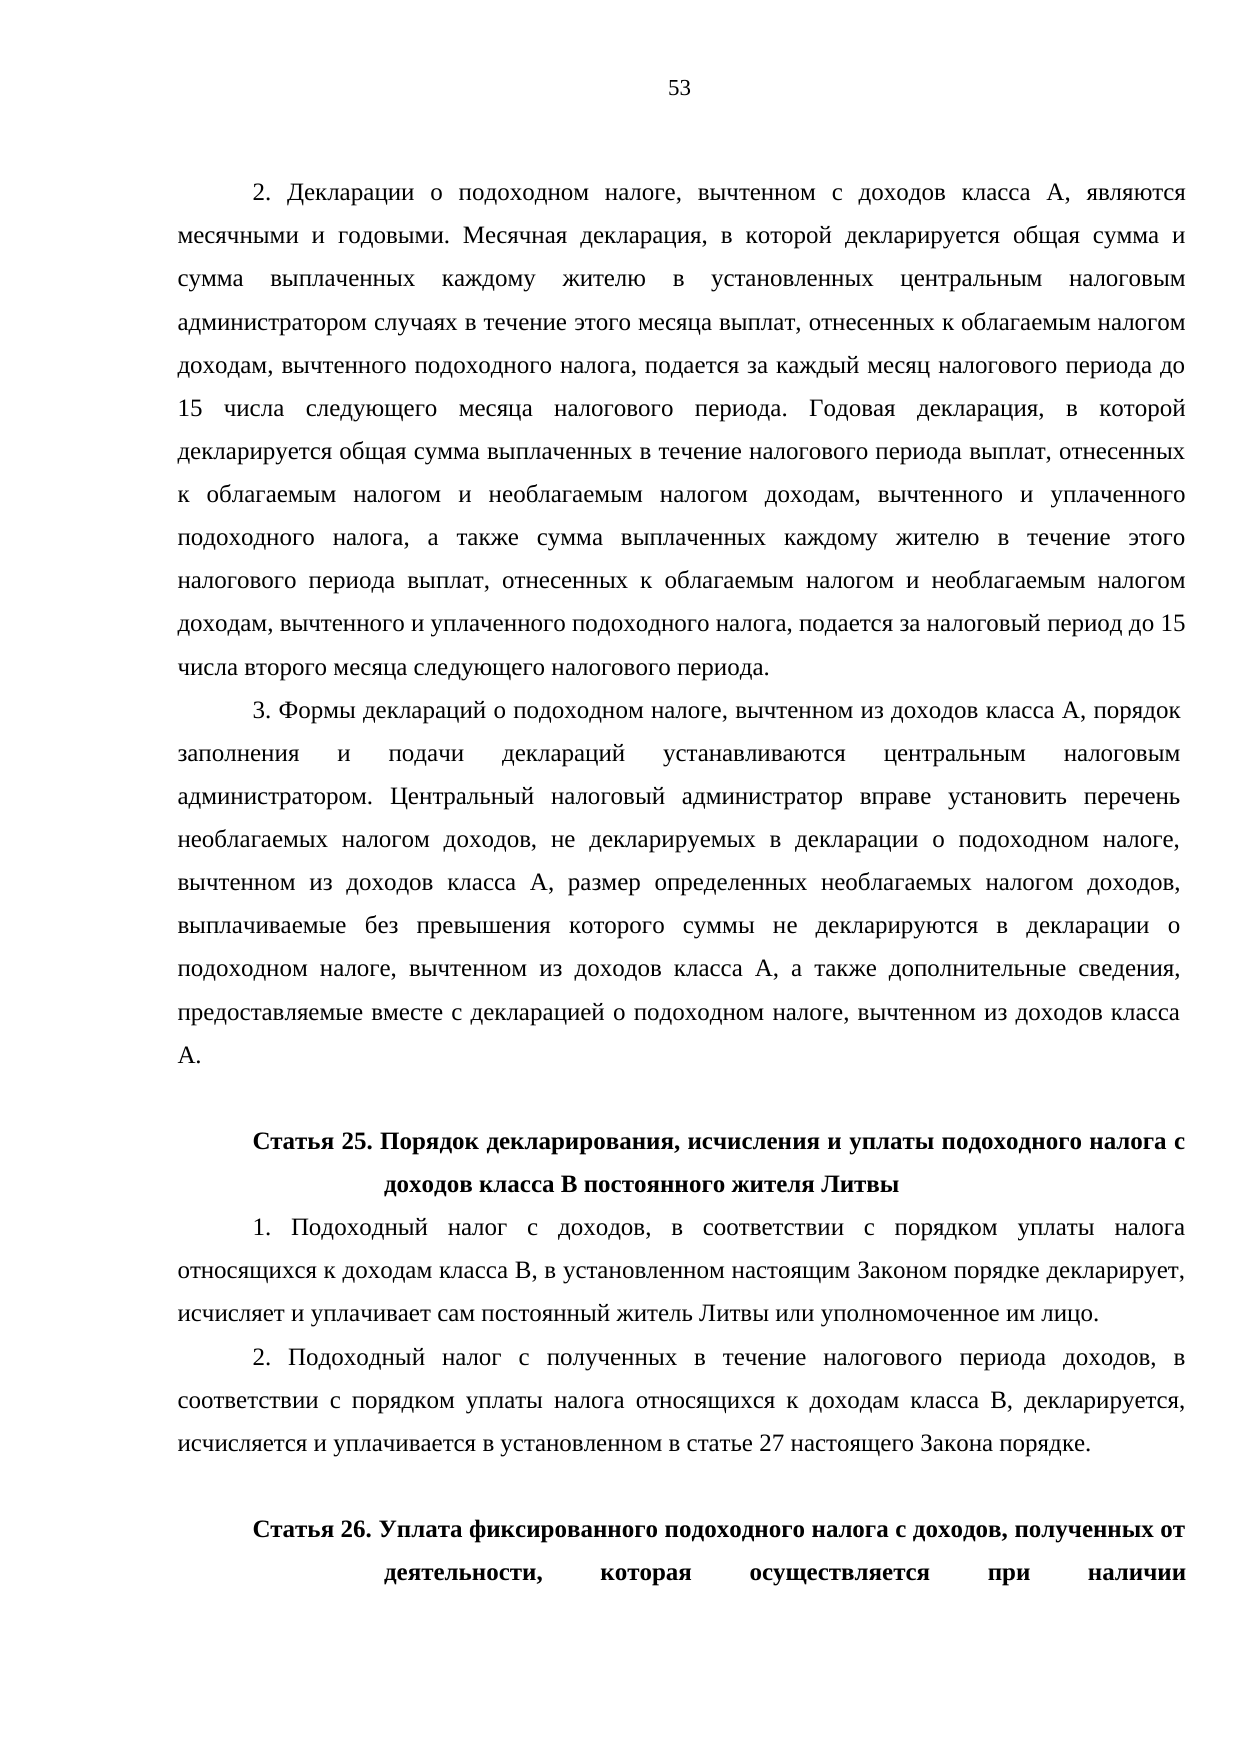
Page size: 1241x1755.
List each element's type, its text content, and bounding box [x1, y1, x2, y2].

text Статья 26. Уплата фиксированного подоходного налога с доходов, полученных от деятельности, которая осуществляется при наличии [252, 1514, 1186, 1586]
text 2. Подоходный налог с полученных в течение налогового периода доходов, в соответствии с порядком уплаты налога относящихся к доходам класса В, декларируется, исчисляется и уплачивается в установленном в статье 27 настоящего Закона порядке. [177, 1342, 1186, 1457]
text 2. Декларации о подоходном налоге, вычтенном с доходов класса А, являются месячными и годовыми. Месячная декларация, в которой декларируется общая сумма и сумма выплаченных каждому жителю в установленных центральным налоговым администратором случаях в течение этого месяца выплат, отнесенных к облагаемым налогом доходам, вычтенного подоходного налога, подается за каждый месяц налогового периода до 15 числа следующего месяца налогового периода. Годовая декларация, в которой декларируется общая сумма выплаченных в течение налогового периода выплат, отнесенных к облагаемым налогом и необлагаемым налогом доходам, вычтенного и уплаченного подоходного налога, а также сумма выплаченных каждому жителю в течение этого налогового периода выплат, отнесенных к облагаемым налогом и необлагаемым налогом доходам, вычтенного и уплаченного подоходного налога, подается за налоговый период до 15 числа второго месяца следующего налогового периода. [177, 177, 1186, 680]
text 3. Формы деклараций о подоходном налоге, вычтенном из доходов класса А, порядок заполнения и подачи деклараций устанавливаются центральным налоговым администратором. Центральный налоговый администратор вправе установить перечень необлагаемых налогом доходов, не декларируемых в декларации о подоходном налоге, вычтенном из доходов класса А, размер определенных необлагаемых налогом доходов, выплачиваемые без превышения которого суммы не декларируются в декларации о подоходном налоге, вычтенном из доходов класса А, а также дополнительные сведения, предоставляемые вместе с декларацией о подоходном налоге, вычтенном из доходов класса А. [177, 695, 1181, 1068]
text Статья 25. Порядок декларирования, исчисления и уплаты подоходного налога с доходов класса В постоянного жителя Литвы [252, 1126, 1186, 1198]
text 1. Подоходный налог с доходов, в соответствии с порядком уплаты налога относящихся к доходам класса В, в установленном настоящим Законом порядке декларирует, исчисляет и уплачивает сам постоянный житель Литвы или уполномоченное им лицо. [177, 1212, 1186, 1327]
